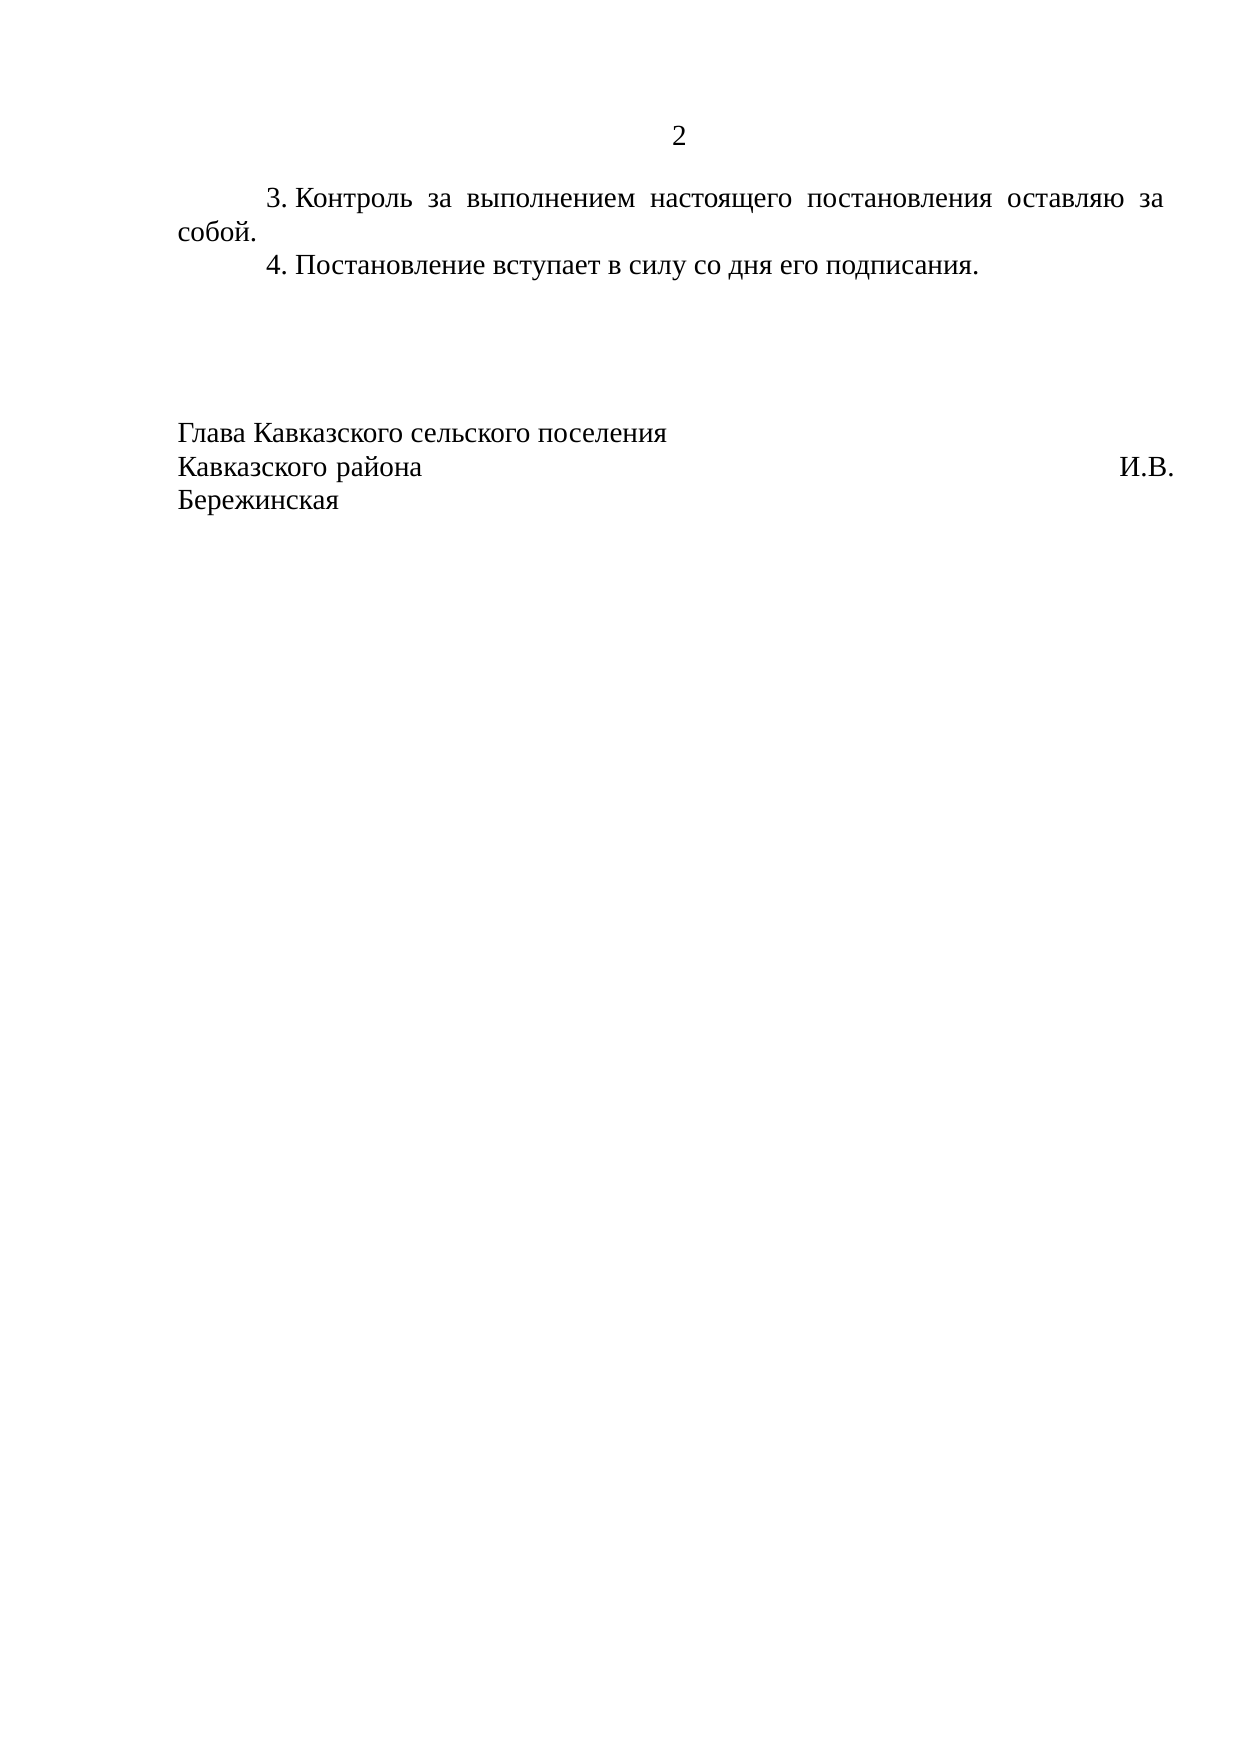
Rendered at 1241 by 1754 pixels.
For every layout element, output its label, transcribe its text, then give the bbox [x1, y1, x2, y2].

text Кавказского района И.В. Бережинская [177, 449, 1181, 516]
text 4. Постановление вступает в силу со дня его подписания. [177, 247, 1181, 281]
text 2 [177, 118, 1181, 152]
text Глава Кавказского сельского поселения [177, 415, 1181, 449]
text собой. [177, 214, 1181, 247]
text 3. Контроль за выполнением настоящего постановления оставляю за [177, 180, 1181, 214]
